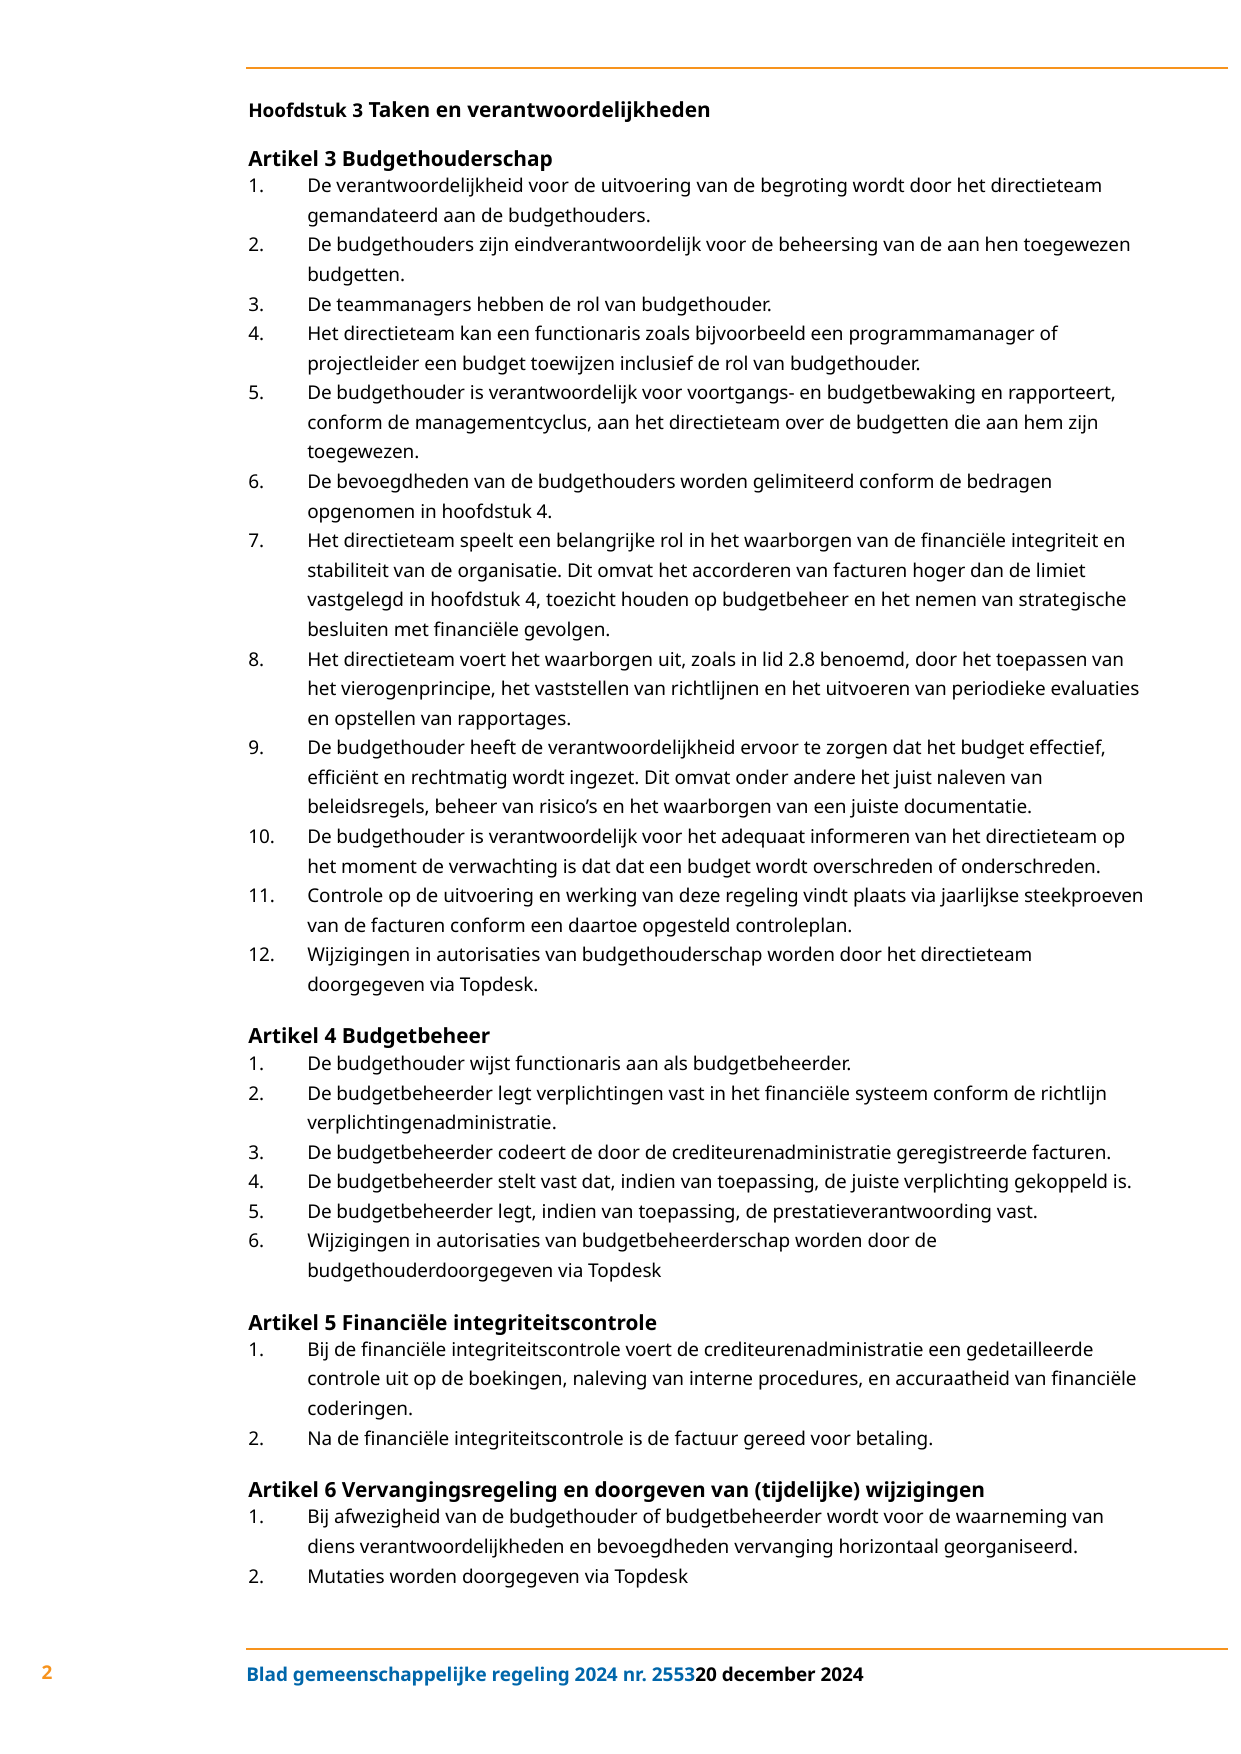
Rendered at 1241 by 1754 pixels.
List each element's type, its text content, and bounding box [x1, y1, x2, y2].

list De budgetbeheerder legt verplichtingen vast in het financiële systeem conform de richtlijn verplichtingenadministratie. [248, 1080, 1152, 1135]
list De budgetbeheerder legt, indien van toepassing, de prestatieverantwoording vast. [248, 1198, 1152, 1224]
text Artikel 6 Vervangingsregeling en doorgeven van (tijdelijke) wijzigingen [248, 1475, 1152, 1504]
list De budgethouder is verantwoordelijk voor het adequaat informeren van het directieteam op het moment de verwachting is dat dat een budget wordt overschreden of onderschreden. [248, 823, 1152, 879]
list De budgethouders zijn eindverantwoordelijk voor de beheersing van de aan hen toegewezen budgetten. [248, 232, 1152, 287]
list Het directieteam kan een functionaris zoals bijvoorbeeld een programmamanager of projectleider een budget toewijzen inclusief de rol van budgethouder. [248, 320, 1152, 376]
text Artikel 4 Budgetbeheer [248, 1022, 1152, 1050]
text Hoofdstuk 3 Taken en verantwoordelijkheden [248, 95, 1152, 123]
list De budgethouder heeft de verantwoordelijkheid ervoor te zorgen dat het budget effectief, efficiënt en rechtmatig wordt ingezet. Dit omvat onder andere het juist naleven van beleidsregels, beheer van risico’s en het waarborgen van een juiste documentatie. [248, 734, 1152, 819]
list Het directieteam voert het waarborgen uit, zoals in lid 2.8 benoemd, door het toepassen van het vierogenprincipe, het vaststellen van richtlijnen en het uitvoeren van periodieke evaluaties en opstellen van rapportages. [248, 646, 1152, 731]
list De verantwoordelijkheid voor de uitvoering van de begroting wordt door het directieteam gemandateerd aan de budgethouders. [248, 172, 1152, 228]
list De budgethouder wijst functionaris aan als budgetbeheerder. [248, 1050, 1152, 1076]
list Bij de financiële integriteitscontrole voert de crediteurenadministratie een gedetailleerde controle uit op de boekingen, naleving van interne procedures, en accuraatheid van financiële coderingen. [248, 1336, 1152, 1421]
list De bevoegdheden van de budgethouders worden gelimiteerd conform de bedragen opgenomen in hoofdstuk 4. [248, 468, 1152, 524]
text Artikel 3 Budgethouderschap [248, 144, 1152, 172]
list De budgetbeheerder stelt vast dat, indien van toepassing, de juiste verplichting gekoppeld is. [248, 1168, 1152, 1194]
list De budgethouder is verantwoordelijk voor voortgangs- en budgetbewaking en rapporteert, conform de managementcyclus, aan het directieteam over de budgetten die aan hem zijn toegewezen. [248, 379, 1152, 464]
list Controle op de uitvoering en werking van deze regeling vindt plaats via jaarlijkse steekproeven van de facturen conform een daartoe opgesteld controleplan. [248, 882, 1152, 938]
list Het directieteam speelt een belangrijke rol in het waarborgen van de financiële integriteit en stabiliteit van de organisatie. Dit omvat het accorderen van facturen hoger dan de limiet vastgelegd in hoofdstuk 4, toezicht houden op budgetbeheer en het nemen van strategische besluiten met financiële gevolgen. [248, 527, 1152, 642]
picture [41, 47, 231, 172]
list De budgetbeheerder codeert de door de crediteurenadministratie geregistreerde facturen. [248, 1139, 1152, 1164]
list Wijzigingen in autorisaties van budgethouderschap worden door het directieteam doorgegeven via Topdesk. [248, 942, 1152, 997]
text Artikel 5 Financiële integriteitscontrole [248, 1308, 1152, 1336]
list Wijzigingen in autorisaties van budgetbeheerderschap worden door de budgethouderdoorgegeven via Topdesk [248, 1228, 1152, 1283]
list Bij afwezigheid van de budgethouder of budgetbeheerder wordt voor de waarneming van diens verantwoordelijkheden en bevoegdheden vervanging horizontaal georganiseerd. [248, 1504, 1152, 1559]
list Na de financiële integriteitscontrole is de factuur gereed voor betaling. [248, 1425, 1152, 1451]
list Mutaties worden doorgegeven via Topdesk [248, 1563, 1152, 1588]
list De teammanagers hebben de rol van budgethouder. [248, 291, 1152, 317]
